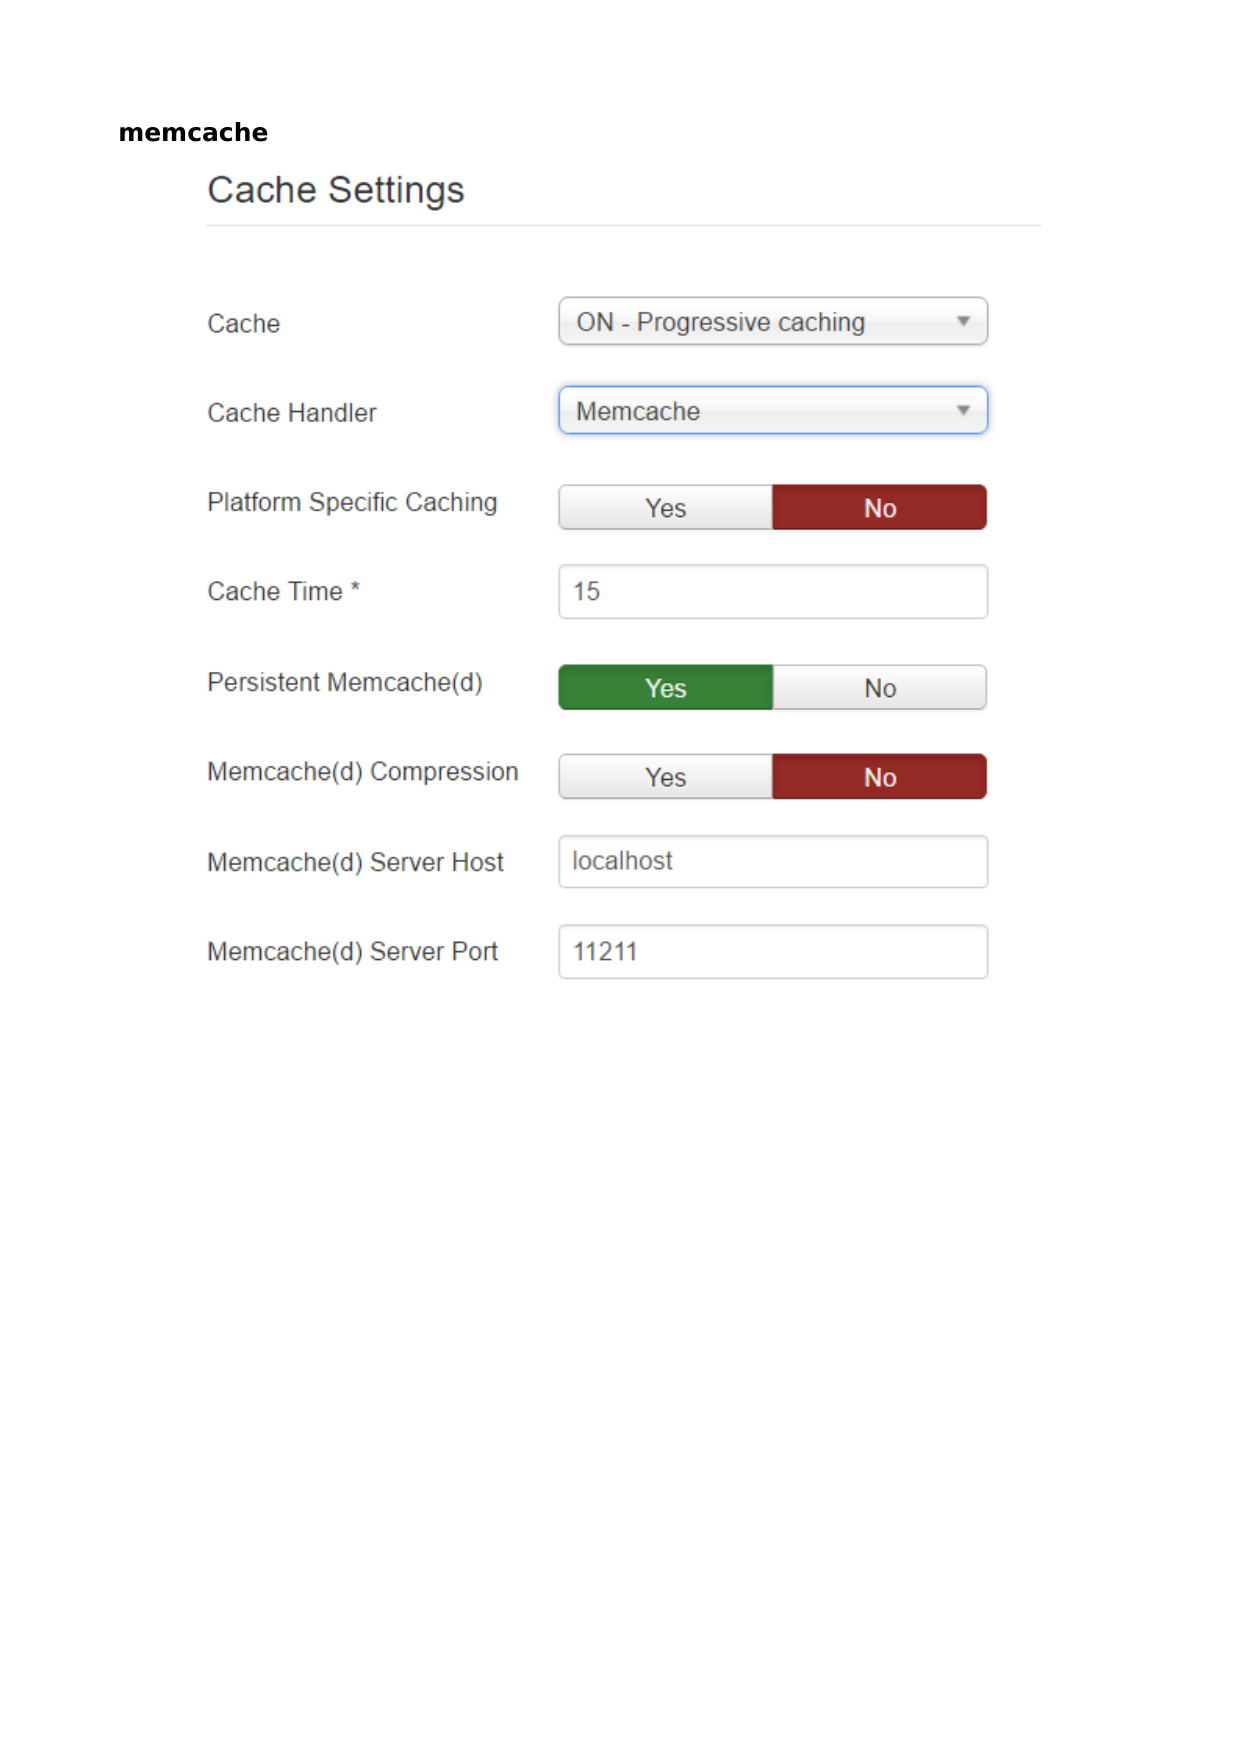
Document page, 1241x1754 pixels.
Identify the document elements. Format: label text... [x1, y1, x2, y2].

subtitle memcache [118, 118, 1122, 147]
picture [199, 159, 1042, 1006]
